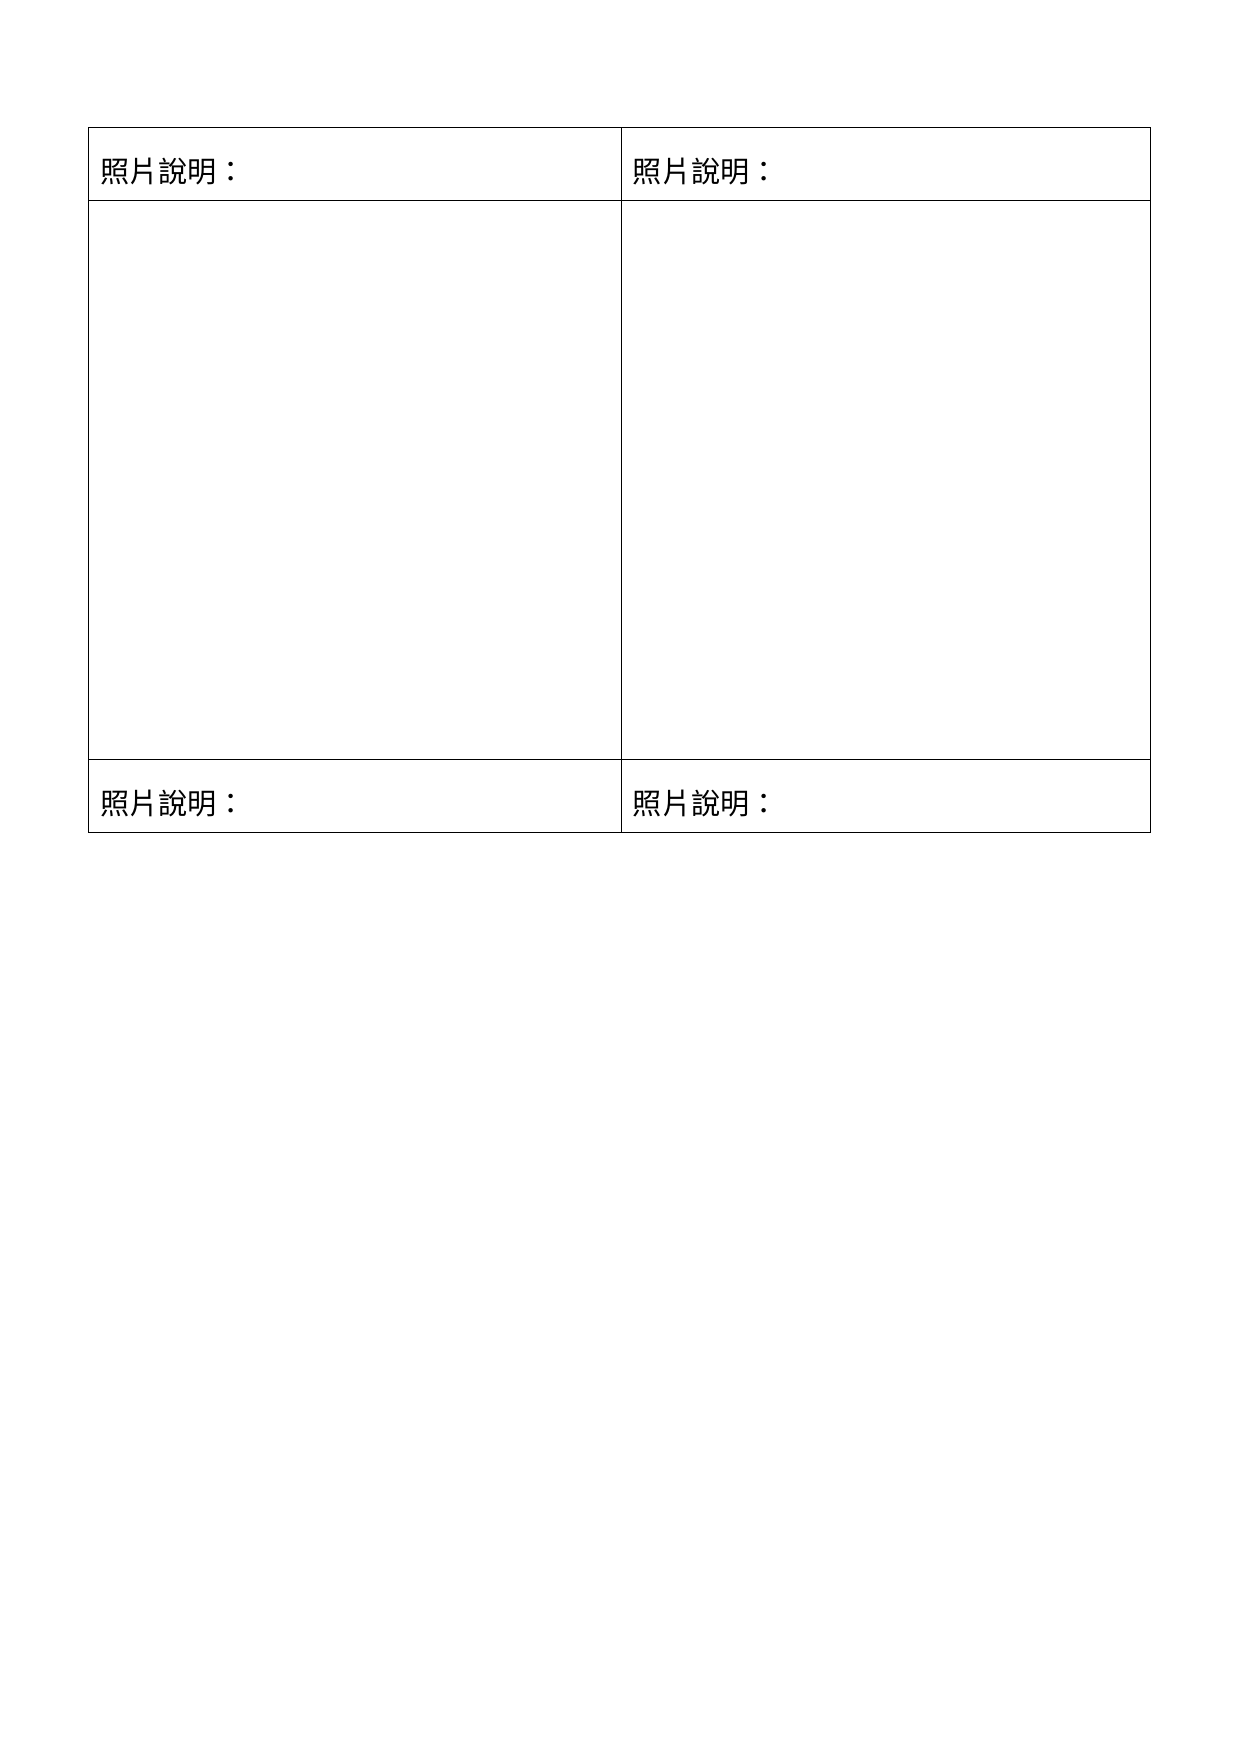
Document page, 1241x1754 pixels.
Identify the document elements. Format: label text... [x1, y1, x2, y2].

table_cell 照片說明： [622, 128, 1150, 200]
table_cell 照片說明： [622, 760, 1150, 832]
table_cell [89, 201, 621, 759]
table_cell [622, 201, 1150, 759]
table_cell 照片說明： [89, 128, 621, 200]
table_cell 照片說明： [89, 760, 621, 832]
